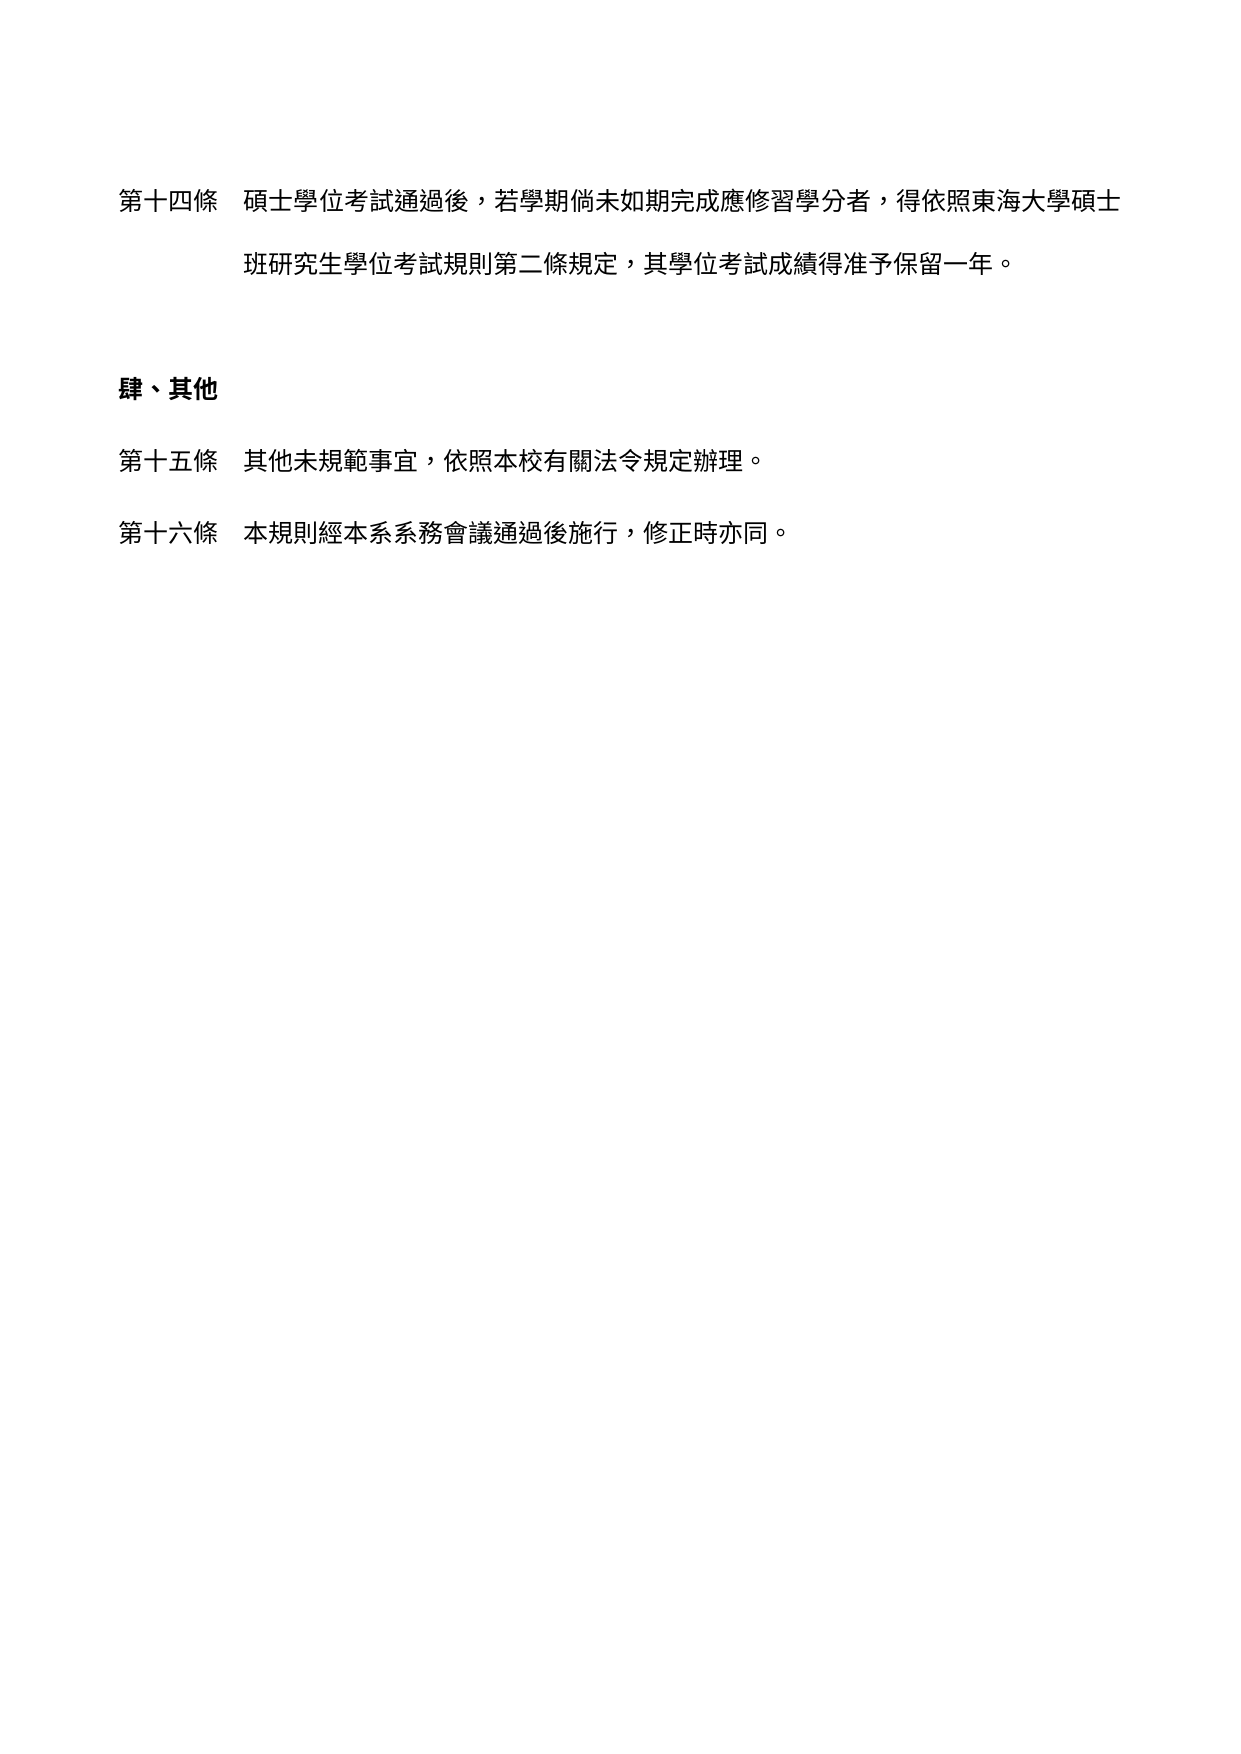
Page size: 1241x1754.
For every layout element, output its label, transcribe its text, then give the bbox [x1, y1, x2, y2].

text 第十五條 其他未規範事宜，依照本校有關法令規定辦理。 [118, 418, 1122, 480]
list 肆、其他 [118, 346, 1122, 408]
text 第十四條 碩士學位考試通過後，若學期倘未如期完成應修習學分者，得依照東海大學碩士班研究生學位考試規則第二條規定，其學位考試成績得准予保留一年。 [118, 158, 1122, 283]
text 第十六條 本規則經本系系務會議通過後施行，修正時亦同。 [118, 489, 1122, 552]
